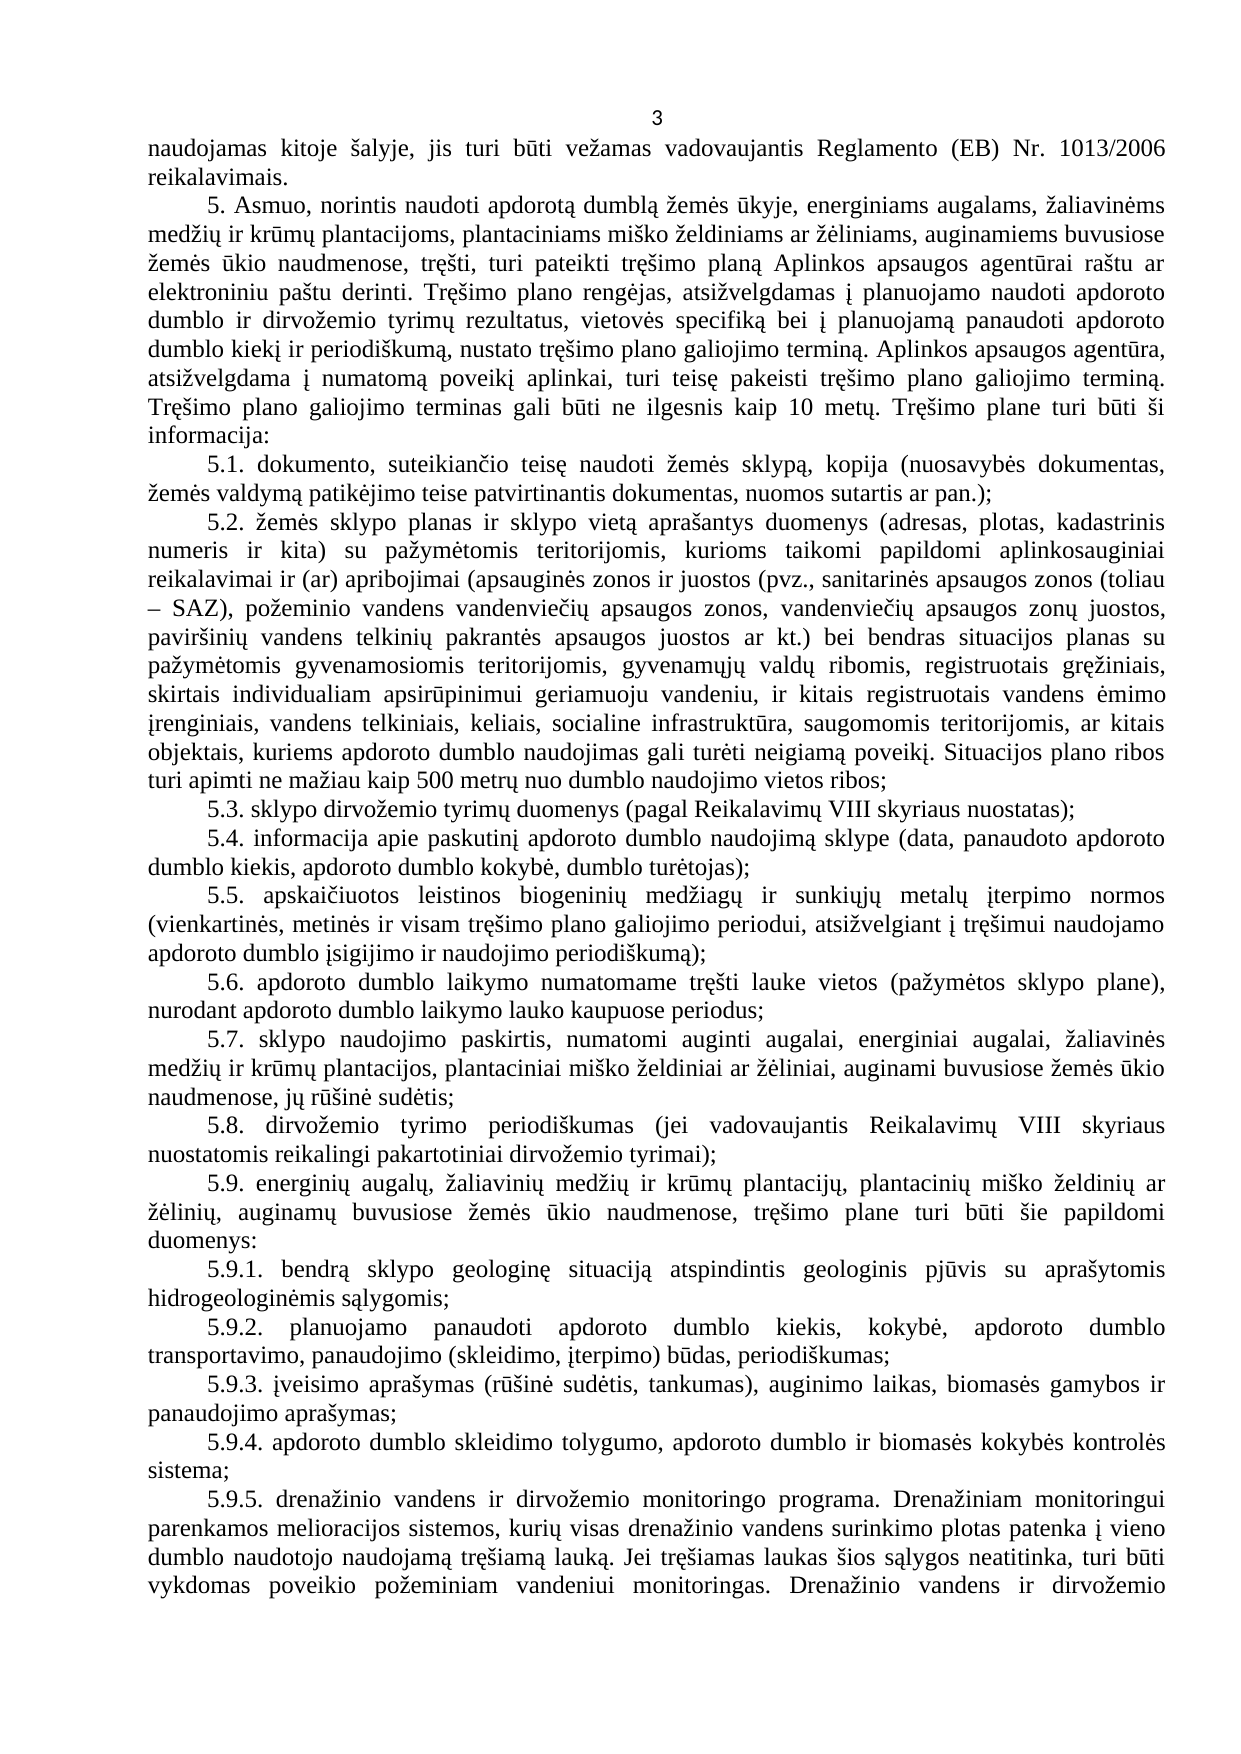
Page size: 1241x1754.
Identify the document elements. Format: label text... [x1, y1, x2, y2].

text 5.7. sklypo naudojimo paskirtis, numatomi auginti augalai, energiniai augalai, žaliavinės medžių ir krūmų plantacijos, plantaciniai miško želdiniai ar žėliniai, auginami buvusiose žemės ūkio naudmenose, jų rūšinė sudėtis; [148, 1024, 1166, 1110]
text 5.3. sklypo dirvožemio tyrimų duomenys (pagal Reikalavimų VIII skyriaus nuostatas); [148, 794, 1166, 823]
text 5.4. informacija apie paskutinį apdoroto dumblo naudojimą sklype (data, panaudoto apdoroto dumblo kiekis, apdoroto dumblo kokybė, dumblo turėtojas); [148, 823, 1166, 880]
text 5.9.3. įveisimo aprašymas (rūšinė sudėtis, tankumas), auginimo laikas, biomasės gamybos ir panaudojimo aprašymas; [148, 1369, 1166, 1427]
text 5.9. energinių augalų, žaliavinių medžių ir krūmų plantacijų, plantacinių miško želdinių ar žėlinių, auginamų buvusiose žemės ūkio naudmenose, tręšimo plane turi būti šie papildomi duomenys: [148, 1168, 1166, 1254]
text 5.9.5. drenažinio vandens ir dirvožemio monitoringo programa. Drenažiniam monitoringui parenkamos melioracijos sistemos, kurių visas drenažinio vandens surinkimo plotas patenka į vieno dumblo naudotojo naudojamą tręšiamą lauką. Jei tręšiamas laukas šios sąlygos neatitinka, turi būti vykdomas poveikio požeminiam vandeniui monitoringas. Drenažinio vandens ir dirvožemio [148, 1484, 1166, 1599]
text naudojamas kitoje šalyje, jis turi būti vežamas vadovaujantis Reglamento (EB) Nr. 1013/2006 reikalavimais. [148, 133, 1166, 190]
text 5.6. apdoroto dumblo laikymo numatomame tręšti lauke vietos (pažymėtos sklypo plane), nurodant apdoroto dumblo laikymo lauko kaupuose periodus; [148, 967, 1166, 1024]
text 5.8. dirvožemio tyrimo periodiškumas (jei vadovaujantis Reikalavimų VIII skyriaus nuostatomis reikalingi pakartotiniai dirvožemio tyrimai); [148, 1110, 1166, 1168]
text 5.5. apskaičiuotos leistinos biogeninių medžiagų ir sunkiųjų metalų įterpimo normos (vienkartinės, metinės ir visam tręšimo plano galiojimo periodui, atsižvelgiant į tręšimui naudojamo apdoroto dumblo įsigijimo ir naudojimo periodiškumą); [148, 880, 1166, 967]
text 5.1. dokumento, suteikiančio teisę naudoti žemės sklypą, kopija (nuosavybės dokumentas, žemės valdymą patikėjimo teise patvirtinantis dokumentas, nuomos sutartis ar pan.); [148, 449, 1166, 507]
text 5.9.4. apdoroto dumblo skleidimo tolygumo, apdoroto dumblo ir biomasės kokybės kontrolės sistema; [148, 1427, 1166, 1484]
text 5. Asmuo, norintis naudoti apdorotą dumblą žemės ūkyje, energiniams augalams, žaliavinėms medžių ir krūmų plantacijoms, plantaciniams miško želdiniams ar žėliniams, auginamiems buvusiose žemės ūkio naudmenose, tręšti, turi pateikti tręšimo planą Aplinkos apsaugos agentūrai raštu ar elektroniniu paštu derinti. Tręšimo plano rengėjas, atsižvelgdamas į planuojamo naudoti apdoroto dumblo ir dirvožemio tyrimų rezultatus, vietovės specifiką bei į planuojamą panaudoti apdoroto dumblo kiekį ir periodiškumą, nustato tręšimo plano galiojimo terminą. Aplinkos apsaugos agentūra, atsižvelgdama į numatomą poveikį aplinkai, turi teisę pakeisti tręšimo plano galiojimo terminą. Tręšimo plano galiojimo terminas gali būti ne ilgesnis kaip 10 metų. Tręšimo plane turi būti ši informacija: [148, 190, 1166, 449]
text 5.9.1. bendrą sklypo geologinę situaciją atspindintis geologinis pjūvis su aprašytomis hidrogeologinėmis sąlygomis; [148, 1254, 1166, 1312]
text 5.2. žemės sklypo planas ir sklypo vietą aprašantys duomenys (adresas, plotas, kadastrinis numeris ir kita) su pažymėtomis teritorijomis, kurioms taikomi papildomi aplinkosauginiai reikalavimai ir (ar) apribojimai (apsauginės zonos ir juostos (pvz., sanitarinės apsaugos zonos (toliau – SAZ), požeminio vandens vandenviečių apsaugos zonos, vandenviečių apsaugos zonų juostos, paviršinių vandens telkinių pakrantės apsaugos juostos ar kt.) bei bendras situacijos planas su pažymėtomis gyvenamosiomis teritorijomis, gyvenamųjų valdų ribomis, registruotais gręžiniais, skirtais individualiam apsirūpinimui geriamuoju vandeniu, ir kitais registruotais vandens ėmimo įrenginiais, vandens telkiniais, keliais, socialine infrastruktūra, saugomomis teritorijomis, ar kitais objektais, kuriems apdoroto dumblo naudojimas gali turėti neigiamą poveikį. Situacijos plano ribos turi apimti ne mažiau kaip 500 metrų nuo dumblo naudojimo vietos ribos; [148, 507, 1166, 794]
text 5.9.2. planuojamo panaudoti apdoroto dumblo kiekis, kokybė, apdoroto dumblo transportavimo, panaudojimo (skleidimo, įterpimo) būdas, periodiškumas; [148, 1312, 1166, 1369]
